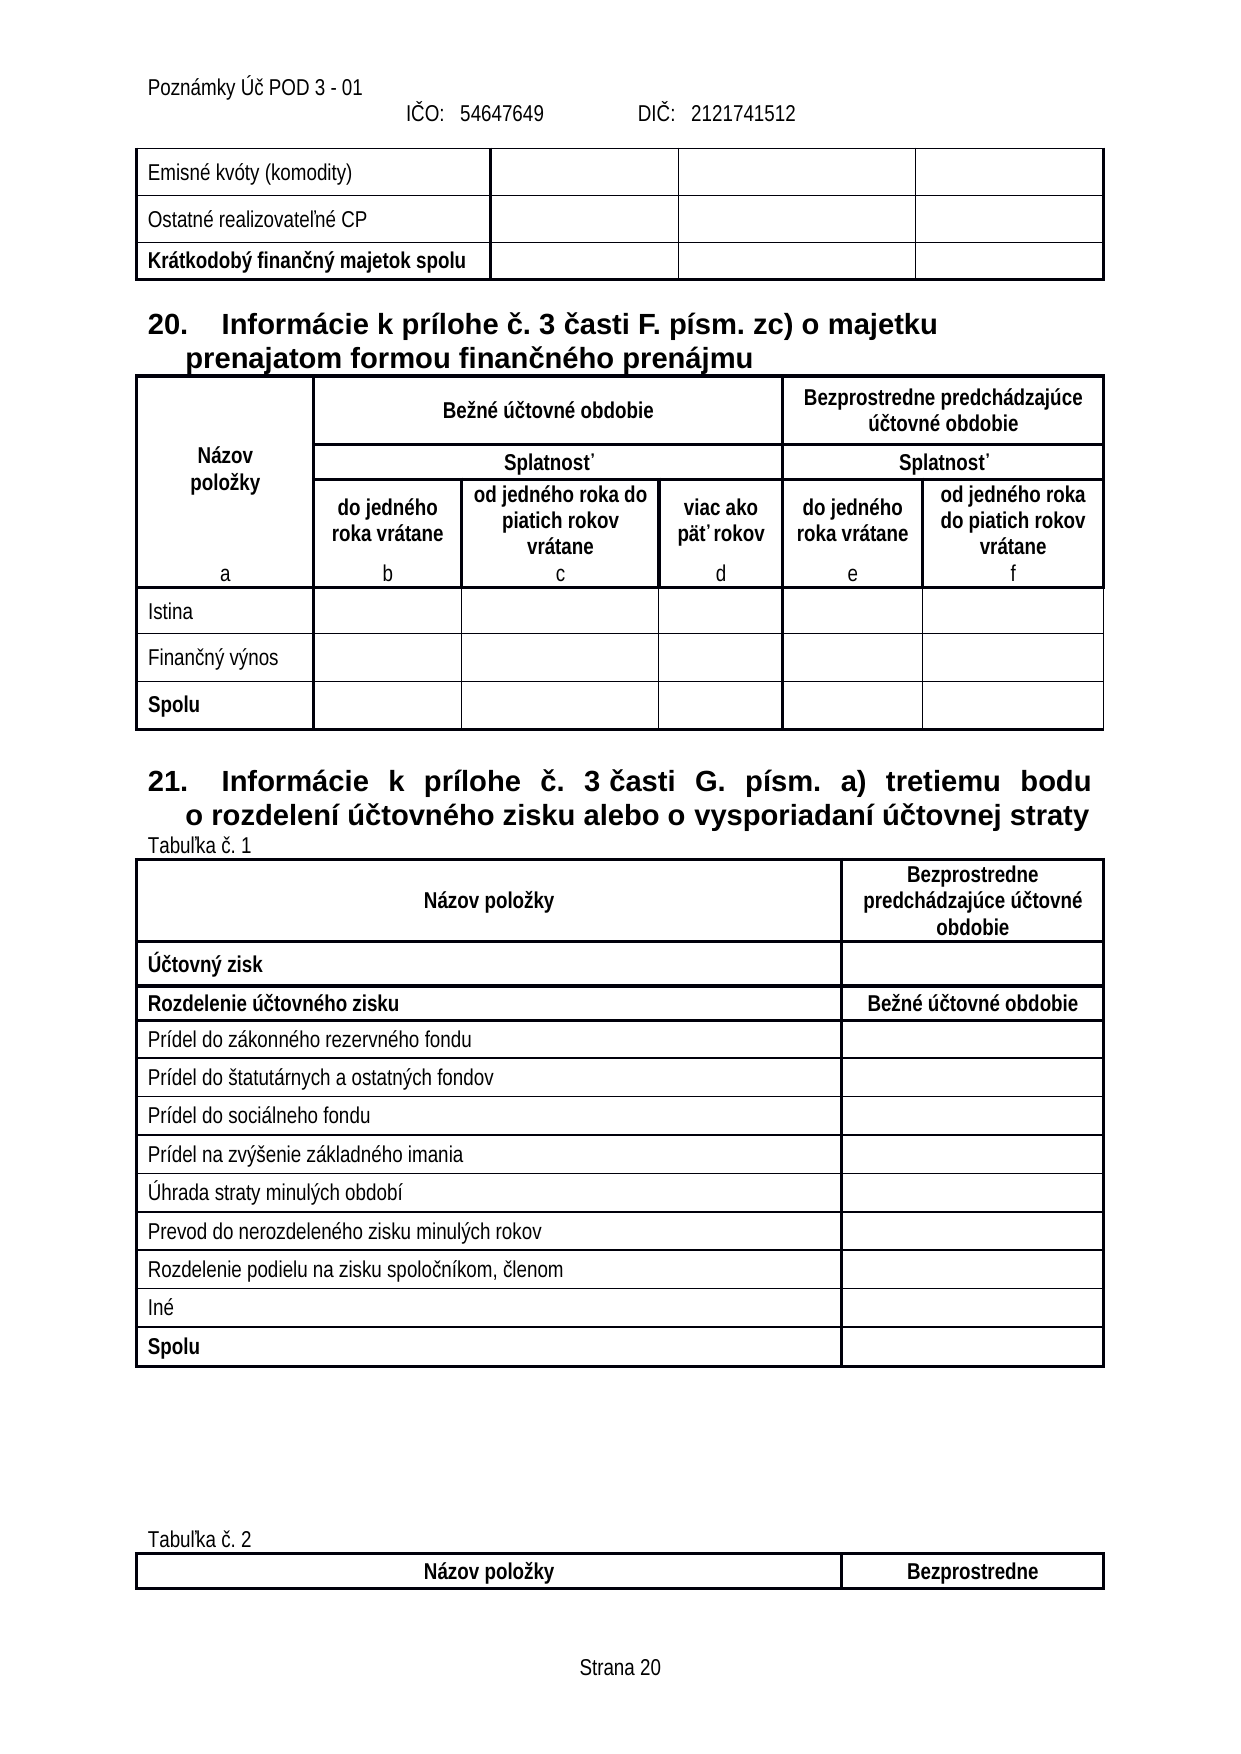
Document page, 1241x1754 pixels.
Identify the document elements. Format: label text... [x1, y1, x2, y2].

table_cell [843, 1213, 1102, 1249]
table_cell do jedného roka vrátane [784, 481, 921, 559]
text Tabuľka č. 2 [148, 1526, 1092, 1552]
table_cell [843, 1251, 1102, 1288]
table_cell [916, 149, 1102, 195]
table_cell [679, 243, 915, 278]
table_cell Splatnosť [315, 446, 781, 477]
table_cell Bežné účtovné obdobie [843, 988, 1102, 1019]
table_cell Rozdelenie podielu na zisku spoločníkom, členom [138, 1251, 840, 1288]
table_cell [315, 589, 461, 633]
table_cell Krátkodobý finančný majetok spolu [138, 243, 489, 278]
table_cell [492, 243, 678, 278]
table_cell Finančný výnos [138, 634, 312, 681]
table_cell [916, 196, 1102, 242]
table_cell [492, 149, 678, 195]
table_cell [784, 634, 922, 681]
table_cell e [784, 560, 921, 586]
table_cell Prídel na zvýšenie základného imania [138, 1136, 840, 1172]
table_cell c [463, 560, 657, 586]
table_header Bežné účtovné obdobie [315, 378, 781, 443]
table_cell [462, 589, 658, 633]
table_header Bezprostredne predchádzajúce účtovné obdobie [843, 861, 1102, 940]
table_cell Prídel do štatutárnych a ostatných fondov [138, 1059, 840, 1096]
table_cell [679, 196, 915, 242]
table_cell [679, 149, 915, 195]
table_cell [843, 1022, 1102, 1057]
table_cell [659, 634, 781, 681]
table_cell [916, 243, 1102, 278]
table_cell [462, 682, 658, 728]
table_cell f [924, 560, 1102, 586]
table_cell do jedného roka vrátane [315, 481, 460, 559]
table_cell [492, 196, 678, 242]
table_cell Spolu [138, 1328, 840, 1365]
table_cell a [138, 560, 312, 586]
table_cell Spolu [138, 682, 312, 728]
table_cell Iné [138, 1289, 840, 1326]
table_cell [843, 1136, 1102, 1172]
table_cell [315, 682, 461, 728]
table_header Bezprostredne [843, 1555, 1102, 1587]
table_cell [843, 1097, 1102, 1134]
table_cell [843, 1328, 1102, 1365]
table_cell Úhrada straty minulých období [138, 1174, 840, 1211]
table_header Názov položky [138, 1555, 840, 1587]
table_cell [843, 1289, 1102, 1326]
table_cell Prídel do zákonného rezervného fondu [138, 1022, 840, 1057]
table_header Názov položky [138, 378, 312, 559]
table_cell [462, 634, 658, 681]
table_header Bezprostredne predchádzajúce účtovné obdobie [784, 378, 1102, 443]
table_cell [784, 682, 922, 728]
table_cell Prevod do nerozdeleného zisku minulých rokov [138, 1213, 840, 1249]
table_cell od jedného roka do piatich rokov vrátane [924, 481, 1102, 559]
table_cell [659, 682, 781, 728]
table_cell Istina [138, 589, 312, 633]
table_cell od jedného roka do piatich rokov vrátane [463, 481, 657, 559]
table_cell b [315, 560, 460, 586]
table_cell [843, 943, 1102, 984]
table_cell Rozdelenie účtovného zisku [138, 988, 840, 1019]
title Informácie k prílohe č. 3 časti G. písm. a) tretiemu bodu o rozdelení účtovného zisku alebo o vysporiadaní účtovnej straty [148, 764, 1092, 832]
table_cell d [661, 560, 781, 586]
table_cell [659, 589, 781, 633]
table_cell [923, 589, 1103, 633]
title Informácie k prílohe č. 3 časti F. písm. zc) o majetku prenajatom formou finančného prenájmu [148, 307, 1092, 374]
table_cell [923, 682, 1103, 728]
table_cell Splatnosť [784, 446, 1102, 477]
table_header Názov položky [138, 861, 840, 940]
table_cell Emisné kvóty (komodity) [138, 149, 489, 195]
text Tabuľka č. 1 [148, 832, 1092, 858]
table_cell [315, 634, 461, 681]
table_cell Účtovný zisk [138, 943, 840, 984]
table_cell [843, 1174, 1102, 1211]
table_cell Prídel do sociálneho fondu [138, 1097, 840, 1134]
table_cell viac ako päť rokov [661, 481, 781, 559]
table_cell [923, 634, 1103, 681]
table_cell [784, 589, 922, 633]
table_cell [843, 1059, 1102, 1096]
table_cell Ostatné realizovateľné CP [138, 196, 489, 242]
